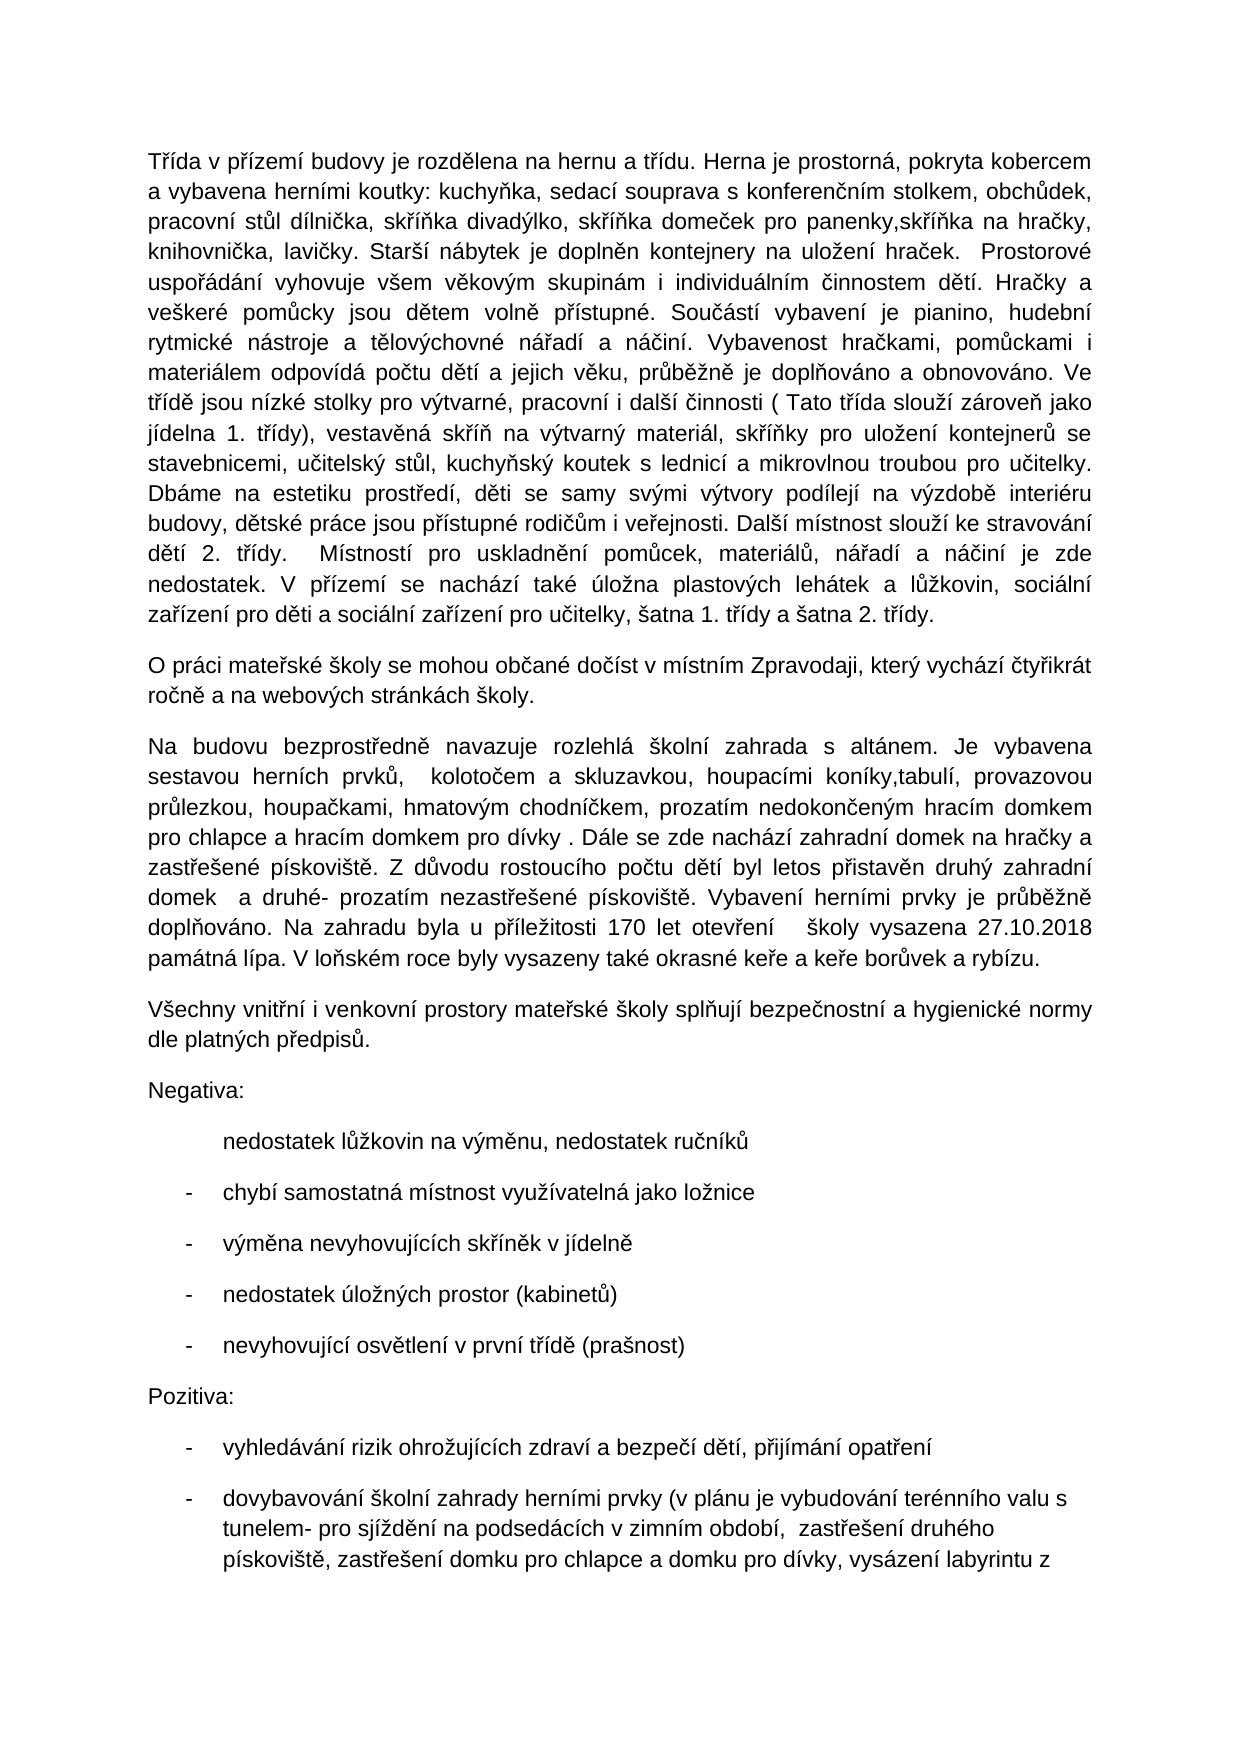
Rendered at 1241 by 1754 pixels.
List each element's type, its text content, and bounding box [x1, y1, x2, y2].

text Všechny vnitřní i venkovní prostory mateřské školy splňují bezpečnostní a hygienické normy dle platných předpisů. [148, 996, 1093, 1052]
list nedostatek lůžkovin na výměnu, nedostatek ručníků [185, 1128, 1093, 1154]
list dovybavování školní zahrady herními prvky (v plánu je vybudování terénního valu s tunelem- pro sjíždění na podsedácích v zimním období, zastřešení druhého pískoviště, zastřešení domku pro chlapce a domku pro dívky, vysázení labyrintu z [185, 1485, 1093, 1572]
text Třída v přízemí budovy je rozdělena na hernu a třídu. Herna je prostorná, pokryta kobercem a vybavena herními koutky: kuchyňka, sedací souprava s konferenčním stolkem, obchůdek, pracovní stůl dílnička, skříňka divadýlko, skříňka domeček pro panenky,skříňka na hračky, knihovnička, lavičky. Starší nábytek je doplněn kontejnery na uložení hraček. Prostorové uspořádání vyhovuje všem věkovým skupinám i individuálním činnostem dětí. Hračky a veškeré pomůcky jsou dětem volně přístupné. Součástí vybavení je pianino, hudební rytmické nástroje a tělovýchovné nářadí a náčiní. Vybavenost hračkami, pomůckami i materiálem odpovídá počtu dětí a jejich věku, průběžně je doplňováno a obnovováno. Ve třídě jsou nízké stolky pro výtvarné, pracovní i další činnosti ( Tato třída slouží zároveň jako jídelna 1. třídy), vestavěná skříň na výtvarný materiál, skříňky pro uložení kontejnerů se stavebnicemi, učitelský stůl, kuchyňský koutek s lednicí a mikrovlnou troubou pro učitelky. Dbáme na estetiku prostředí, děti se samy svými výtvory podílejí na výzdobě interiéru budovy, dětské práce jsou přístupné rodičům i veřejnosti. Další místnost slouží ke stravování dětí 2. třídy. Místností pro uskladnění pomůcek, materiálů, nářadí a náčiní je zde nedostatek. V přízemí se nachází také úložna plastových lehátek a lůžkovin, sociální zařízení pro děti a sociální zařízení pro učitelky, šatna 1. třídy a šatna 2. třídy. [148, 148, 1093, 627]
list chybí samostatná místnost využívatelná jako ložnice [185, 1179, 1093, 1205]
text Na budovu bezprostředně navazuje rozlehlá školní zahrada s altánem. Je vybavena sestavou herních prvků, kolotočem a skluzavkou, houpacími koníky,tabulí, provazovou průlezkou, houpačkami, hmatovým chodníčkem, prozatím nedokončeným hracím domkem pro chlapce a hracím domkem pro dívky . Dále se zde nachází zahradní domek na hračky a zastřešené pískoviště. Z důvodu rostoucího počtu dětí byl letos přistavěn druhý zahradní domek a druhé- prozatím nezastřešené pískoviště. Vybavení herními prvky je průběžně doplňováno. Na zahradu byla u příležitosti 170 let otevření školy vysazena 27.10.2018 památná lípa. V loňském roce byly vysazeny také okrasné keře a keře borůvek a rybízu. [148, 733, 1093, 971]
list výměna nevyhovujících skříněk v jídelně [185, 1230, 1093, 1256]
text Negativa: [148, 1077, 1093, 1103]
list vyhledávání rizik ohrožujících zdraví a bezpečí dětí, přijímání opatření [185, 1434, 1093, 1460]
text O práci mateřské školy se mohou občané dočíst v místním Zpravodaji, který vychází čtyřikrát ročně a na webových stránkách školy. [148, 652, 1093, 708]
text Pozitiva: [148, 1383, 1093, 1409]
list nevyhovující osvětlení v první třídě (prašnost) [185, 1332, 1093, 1358]
list nedostatek úložných prostor (kabinetů) [185, 1281, 1093, 1307]
